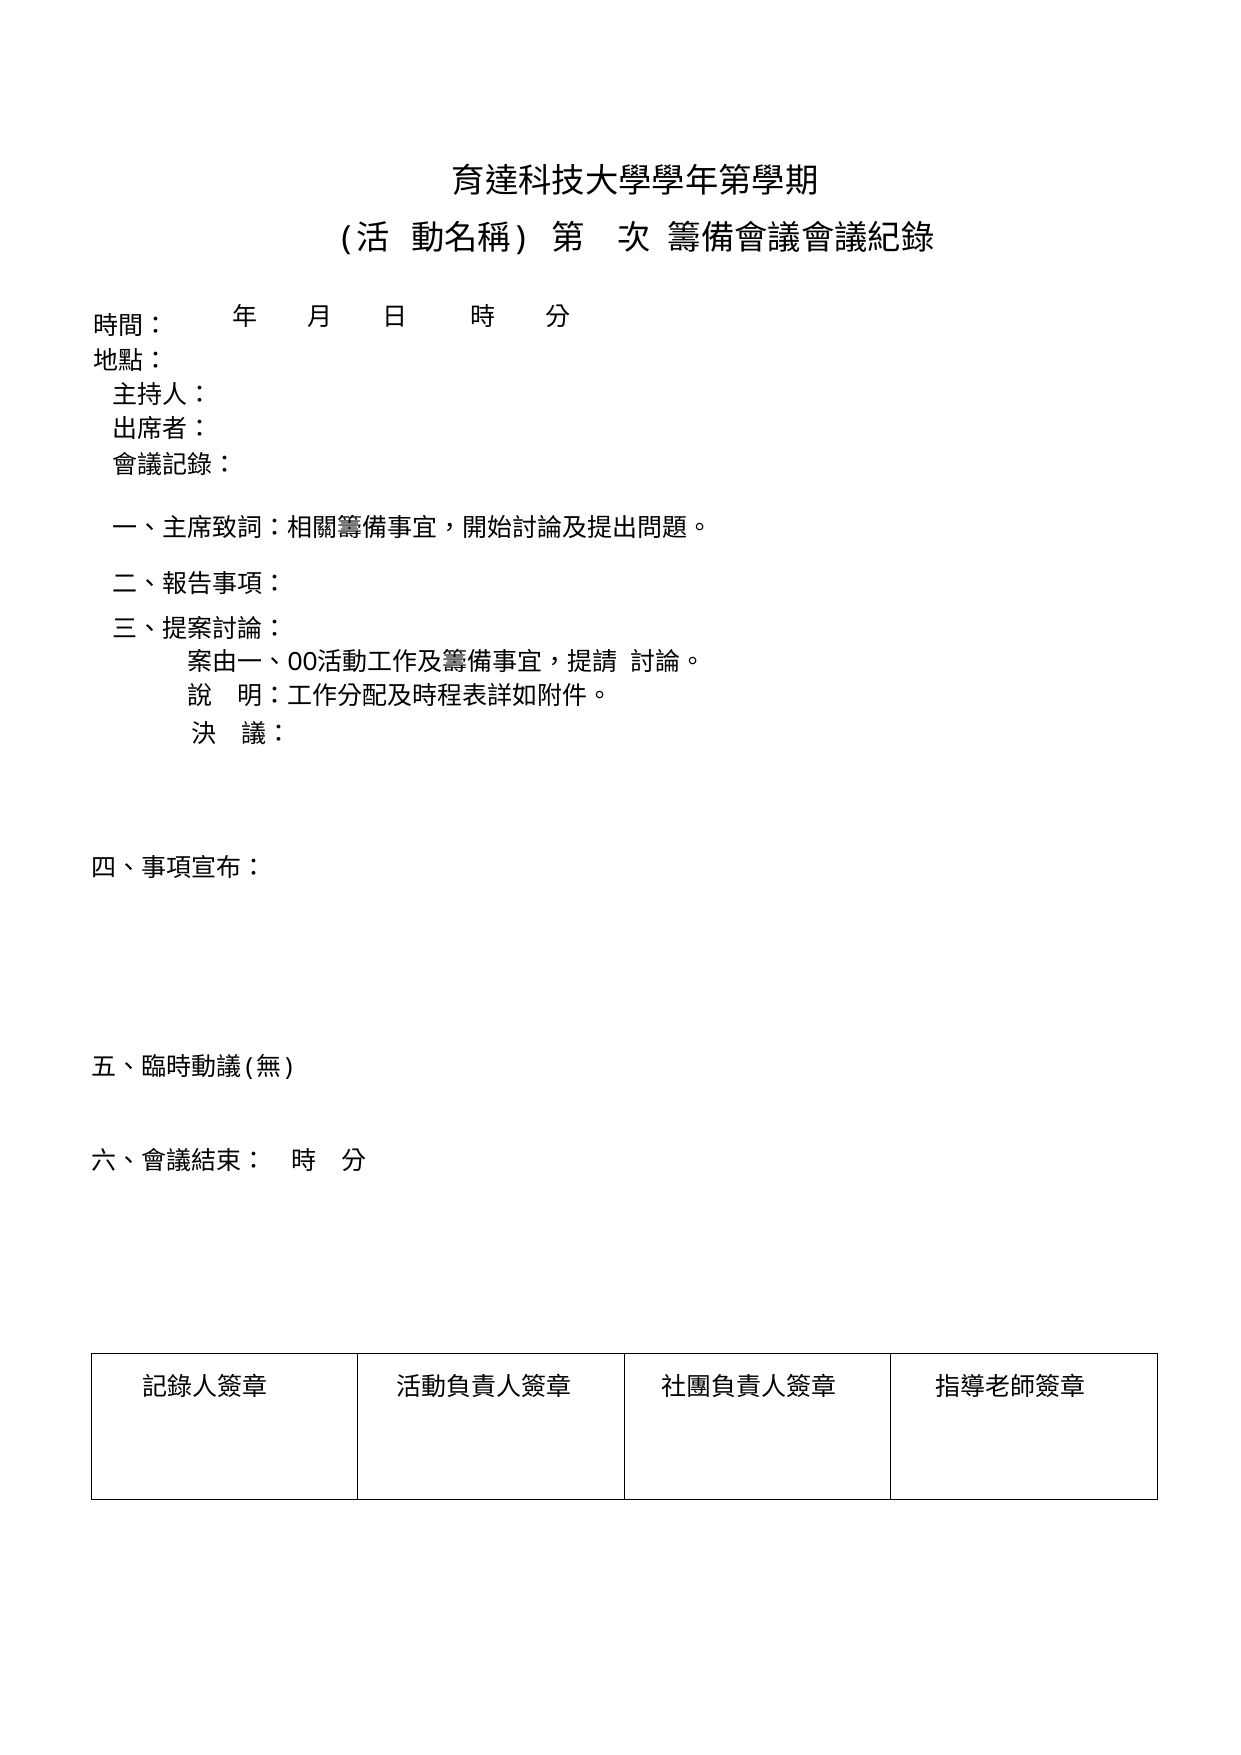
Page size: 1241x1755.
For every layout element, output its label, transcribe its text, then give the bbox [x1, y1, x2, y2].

table_cell 三、提案討論： [91, 606, 1157, 646]
table_cell 時間： [91, 286, 183, 342]
table_header 育達科技大學學年第學期 (活 動名稱) 第 次 籌備會議會議紀錄 [91, 165, 1157, 286]
table_cell 主持人： [91, 376, 1157, 411]
table_cell 出席者： [91, 411, 1157, 444]
table_cell 案由一、OO活動工作及籌備事宜，提請 討論。 [91, 646, 1157, 679]
table_cell 五、臨時動議(無) [91, 1029, 1157, 1126]
table_cell 年 月 日 時 分 [183, 286, 1157, 342]
table_cell 會議記錄： [91, 445, 1157, 493]
table_cell 二、報告事項： [91, 550, 1157, 606]
table_cell 地點： [91, 343, 183, 376]
table_cell 記錄人簽章 [92, 1354, 357, 1499]
table_cell 說 明：工作分配及時程表詳如附件。 [91, 679, 1157, 713]
table_cell 社團負責人簽章 [625, 1354, 890, 1499]
table_cell [183, 343, 1157, 376]
table_cell 決 議： [91, 714, 1157, 848]
table_cell 四、事項宣布： [91, 848, 1157, 1029]
table_cell 一、主席致詞：相關籌備事宜，開始討論及提出問題。 [91, 493, 1157, 550]
table_cell 指導老師簽章 [891, 1354, 1157, 1499]
table_cell 活動負責人簽章 [358, 1354, 624, 1499]
table_cell 六、會議結束： 時 分 [91, 1126, 1157, 1353]
